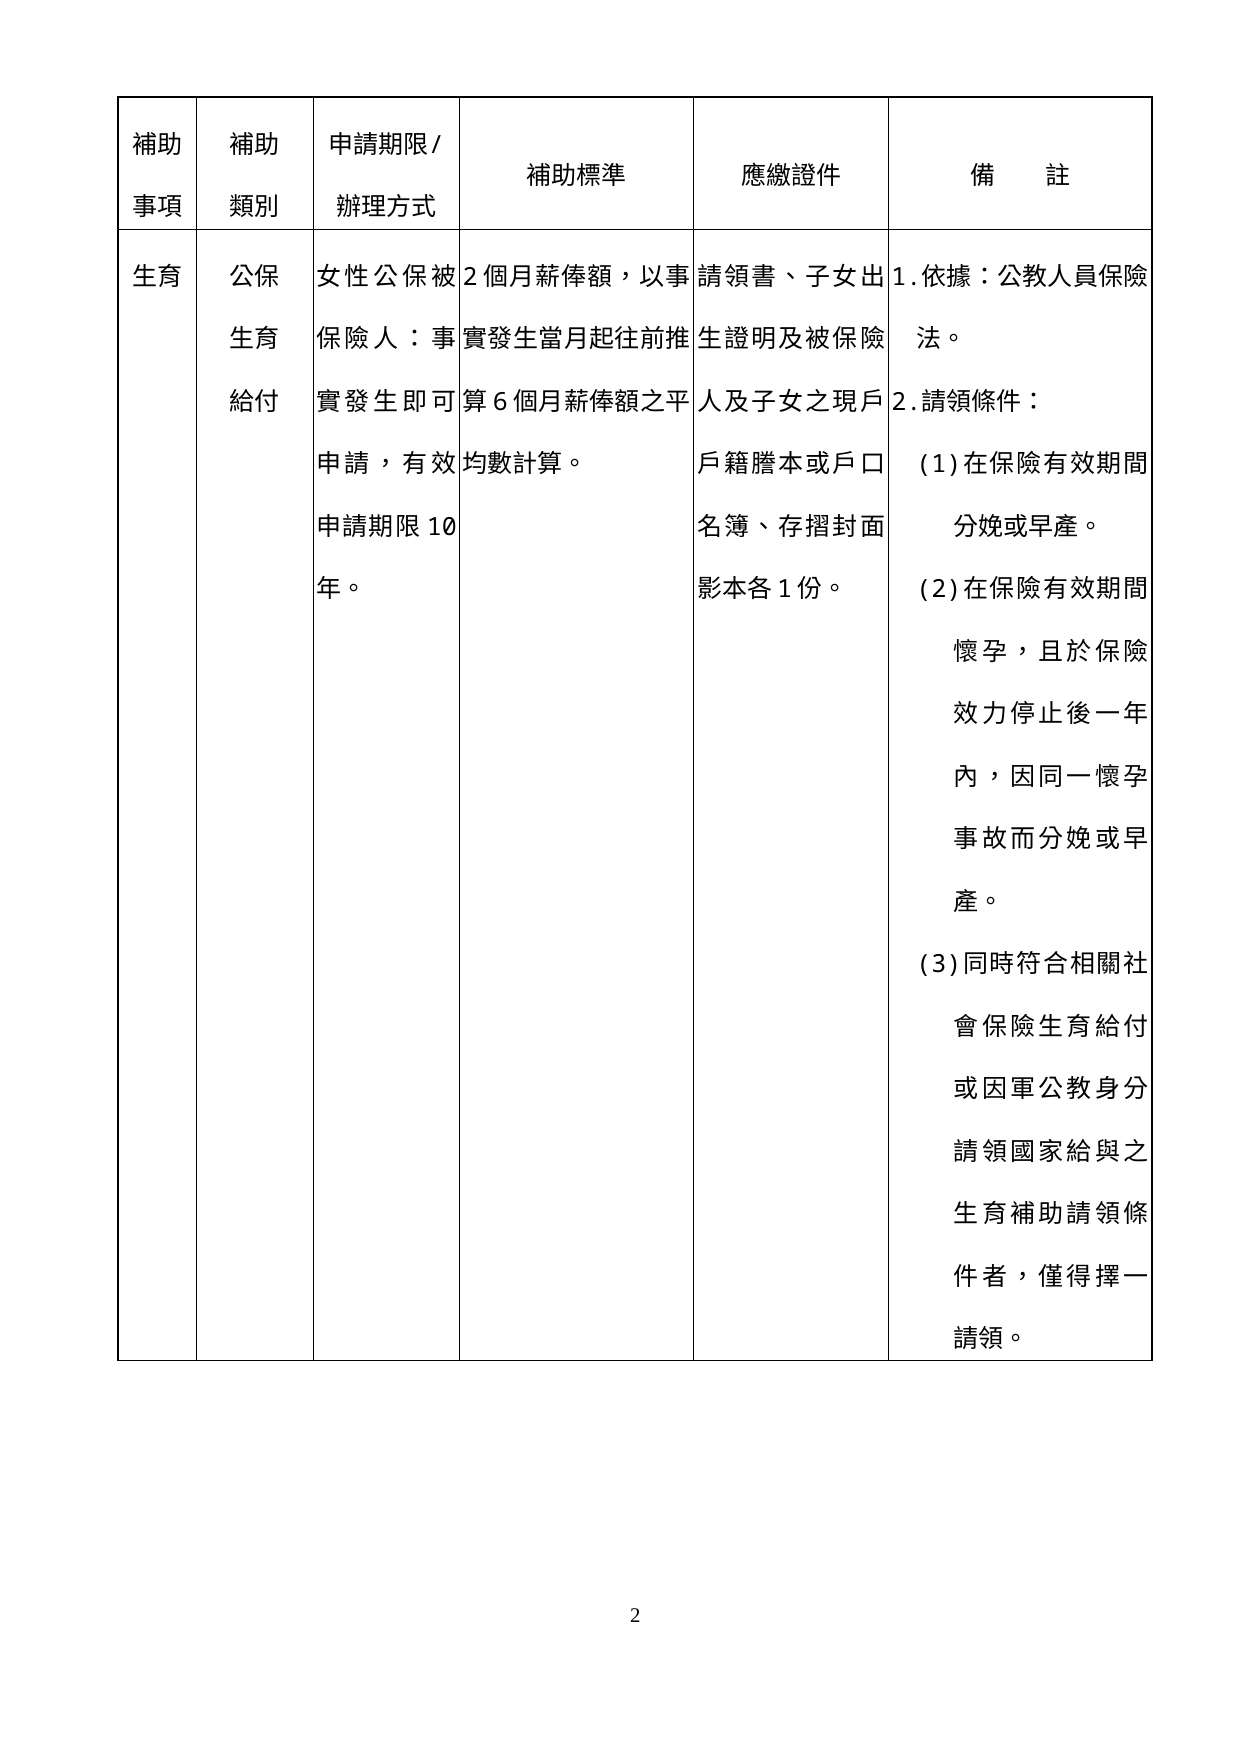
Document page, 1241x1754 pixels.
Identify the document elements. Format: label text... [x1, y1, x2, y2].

table_cell 生育 [119, 230, 196, 1360]
table_header 補助標準 [460, 98, 693, 228]
table_cell 女性公保被保險人：事實發生即可申請，有效申請期限10年。 [314, 230, 459, 1360]
table_header 備 註 [889, 98, 1151, 228]
table_cell 公保 生育 給付 [197, 230, 313, 1360]
table_cell 請領書、子女出生證明及被保險人及子女之現戶戶籍謄本或戶口名簿、存摺封面影本各1份。 [694, 230, 888, 1360]
table_header 應繳證件 [694, 98, 888, 228]
table_header 補助 事項 [119, 98, 196, 228]
table_cell 2個月薪俸額，以事實發生當月起往前推算6個月薪俸額之平均數計算。 [460, 230, 693, 1360]
table_header 補助 類別 [197, 98, 313, 228]
table_cell 1.依據：公教人員保險法。 2.請領條件： (1)在保險有效期間分娩或早產。 (2)在保險有效期間懷孕，且於保險效力停止後一年內，因同一懷孕事故而分娩或早產。 (3)同時符合相關社會保險生育給付或因軍公教身分請領國家給與之生育補助請領條件者，僅得擇一請領。 [889, 230, 1151, 1360]
table_header 申請期限/ 辦理方式 [314, 98, 459, 228]
